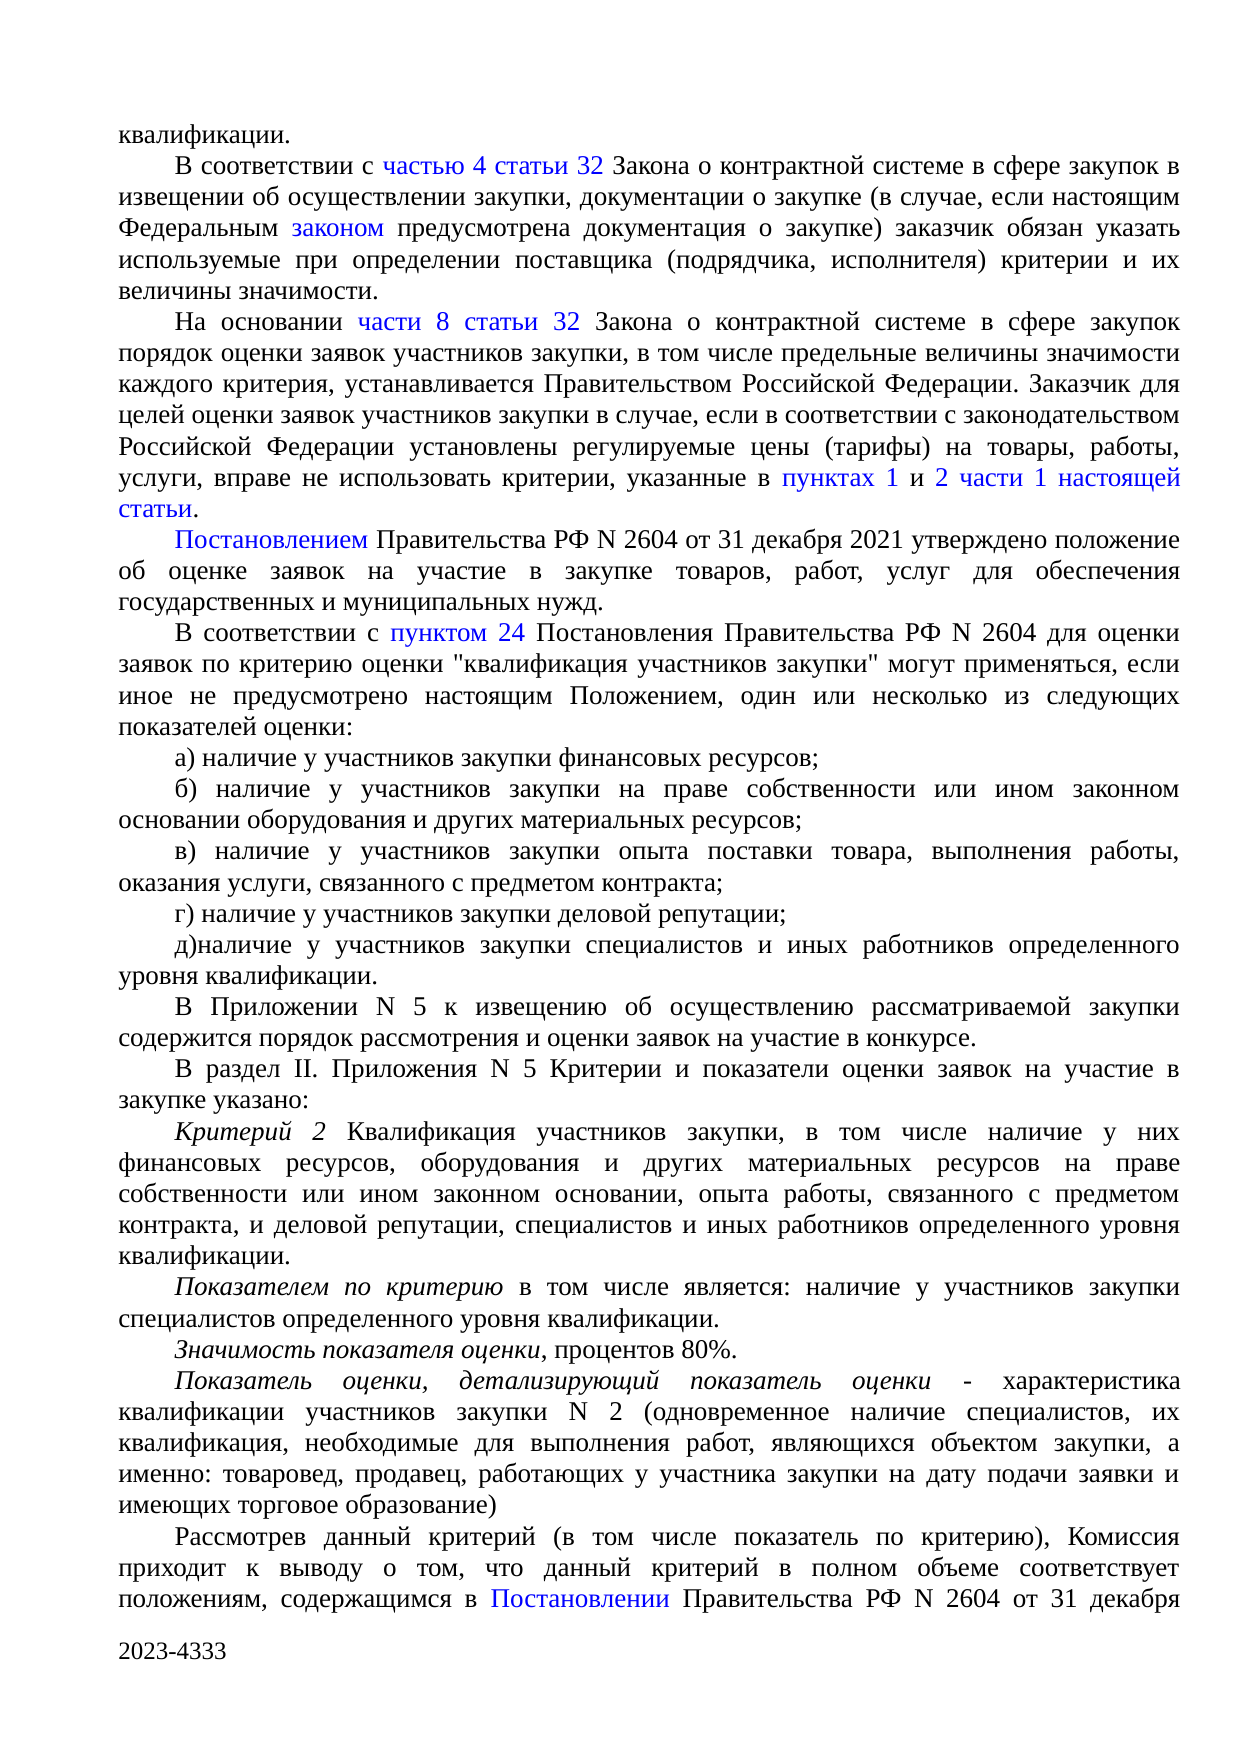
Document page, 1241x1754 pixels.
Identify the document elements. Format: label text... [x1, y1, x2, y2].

text а) наличие у участников закупки финансовых ресурсов; [118, 741, 1181, 772]
text Критерий 2 Квалификация участников закупки, в том числе наличие у них финансовых ресурсов, оборудования и других материальных ресурсов на праве собственности или ином законном основании, опыта работы, связанного с предметом контракта, и деловой репутации, специалистов и иных работников определенного уровня квалификации. [118, 1115, 1181, 1271]
text В соответствии с пунктом 24 Постановления Правительства РФ N 2604 для оценки заявок по критерию оценки "квалификация участников закупки" могут применяться, если иное не предусмотрено настоящим Положением, один или несколько из следующих показателей оценки: [118, 616, 1181, 741]
text На основании части 8 статьи 32 Закона о контрактной системе в сфере закупок порядок оценки заявок участников закупки, в том числе предельные величины значимости каждого критерия, устанавливается Правительством Российской Федерации. Заказчик для целей оценки заявок участников закупки в случае, если в соответствии с законодательством Российской Федерации установлены регулируемые цены (тарифы) на товары, работы, услуги, вправе не использовать критерии, указанные в пунктах 1 и 2 части 1 настоящей статьи. [118, 305, 1181, 523]
text Показателем по критерию в том числе является: наличие у участников закупки специалистов определенного уровня квалификации. [118, 1271, 1181, 1333]
text Значимость показателя оценки, процентов 80%. [118, 1333, 1181, 1364]
text В соответствии с частью 4 статьи 32 Закона о контрактной системе в сфере закупок в извещении об осуществлении закупки, документации о закупке (в случае, если настоящим Федеральным законом предусмотрена документация о закупке) заказчик обязан указать используемые при определении поставщика (подрядчика, исполнителя) критерии и их величины значимости. [118, 149, 1181, 305]
text В Приложении N 5 к извещению об осуществлению рассматриваемой закупки содержится порядок рассмотрения и оценки заявок на участие в конкурсе. [118, 990, 1181, 1052]
text д)наличие у участников закупки специалистов и иных работников определенного уровня квалификации. [118, 928, 1181, 990]
text В раздел II. Приложения N 5 Критерии и показатели оценки заявок на участие в закупке указано: [118, 1052, 1181, 1115]
text Постановлением Правительства РФ N 2604 от 31 декабря 2021 утверждено положение об оценке заявок на участие в закупке товаров, работ, услуг для обеспечения государственных и муниципальных нужд. [118, 523, 1181, 616]
text г) наличие у участников закупки деловой репутации; [118, 897, 1181, 928]
text Рассмотрев данный критерий (в том числе показатель по критерию), Комиссия приходит к выводу о том, что данный критерий в полном объеме соответствует положениям, содержащимся в Постановлении Правительства РФ N 2604 от 31 декабря [118, 1520, 1181, 1613]
text Показатель оценки, детализирующий показатель оценки - характеристика квалификации участников закупки N 2 (одновременное наличие специалистов, их квалификация, необходимые для выполнения работ, являющихся объектом закупки, а именно: товаровед, продавец, работающих у участника закупки на дату подачи заявки и имеющих торговое образование) [118, 1364, 1181, 1520]
text в) наличие у участников закупки опыта поставки товара, выполнения работы, оказания услуги, связанного с предметом контракта; [118, 834, 1181, 897]
text б) наличие у участников закупки на праве собственности или ином законном основании оборудования и других материальных ресурсов; [118, 772, 1181, 834]
text квалификации. [118, 118, 1181, 149]
